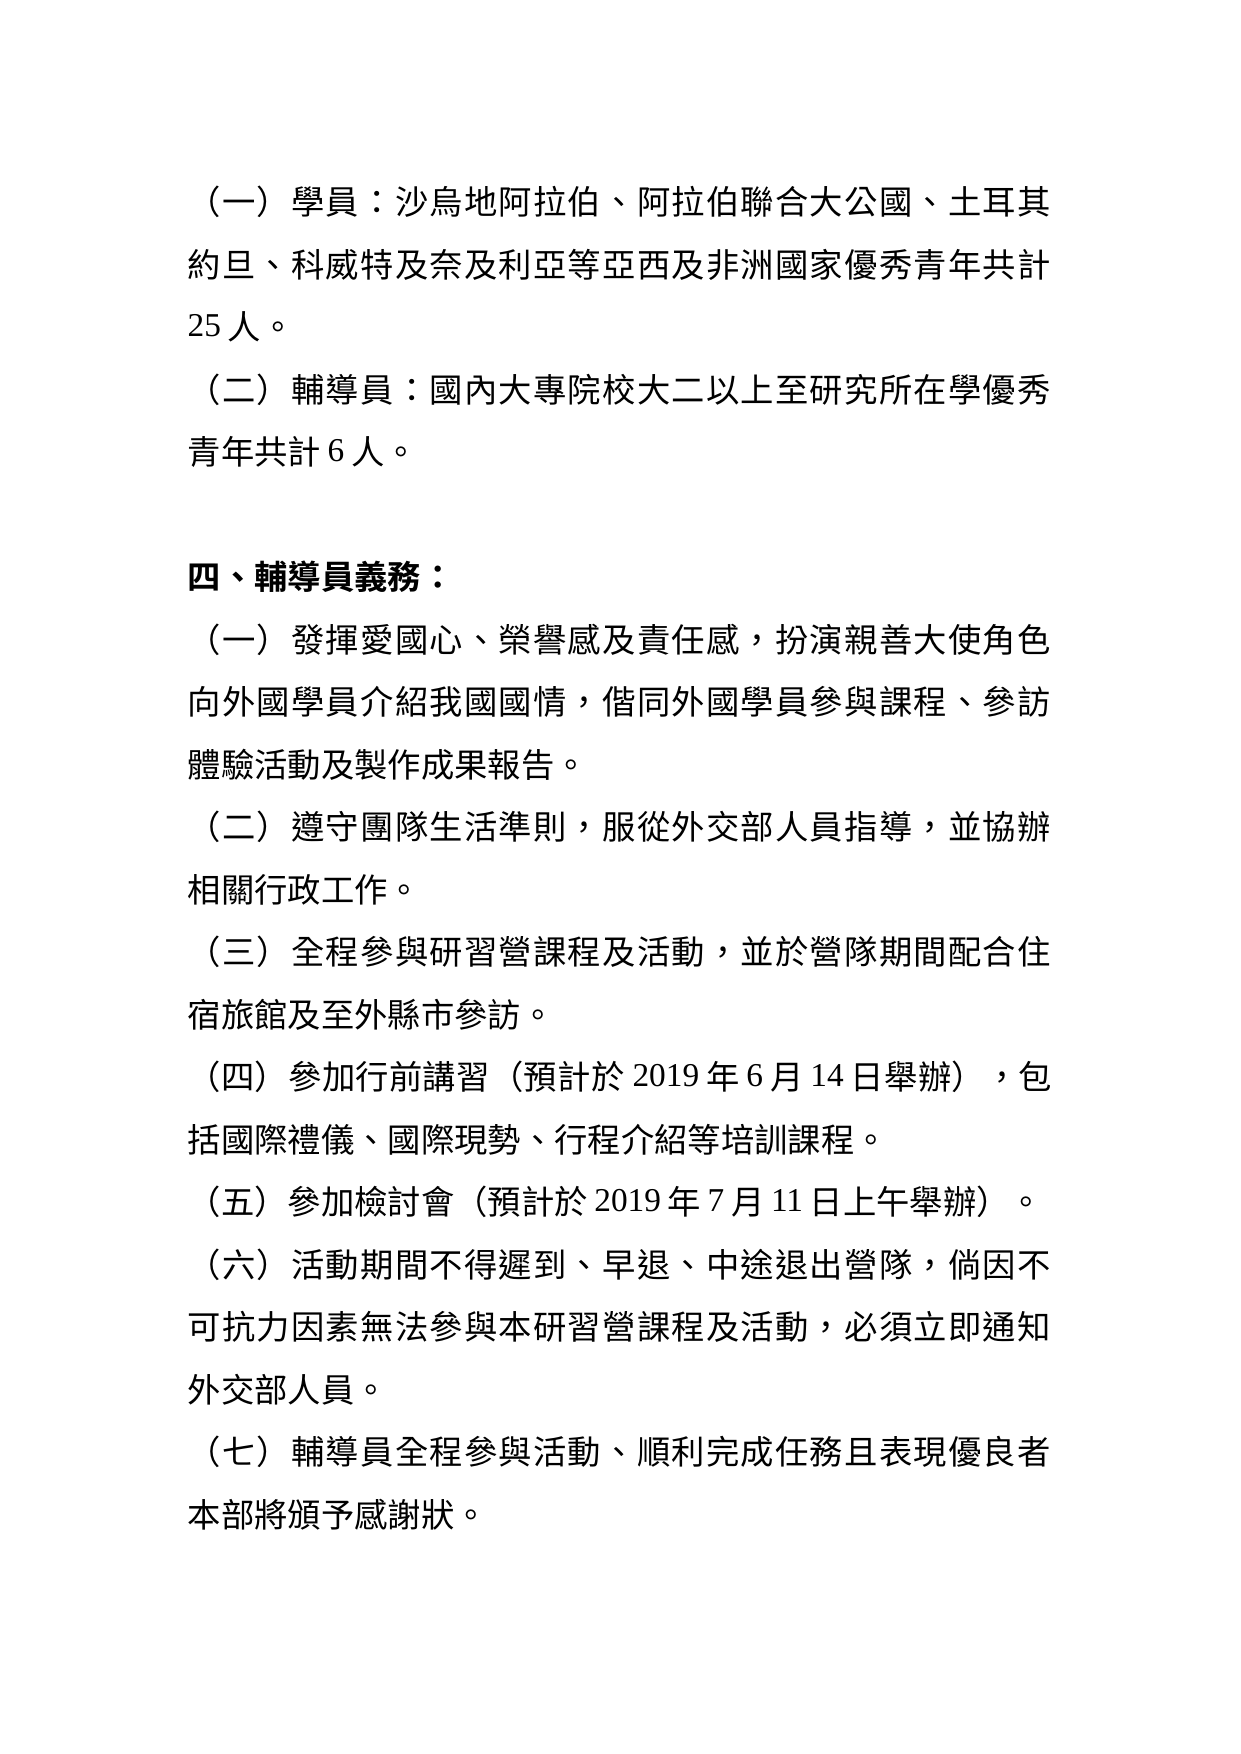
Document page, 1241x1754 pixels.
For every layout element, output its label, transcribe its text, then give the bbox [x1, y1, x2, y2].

text （二）遵守團隊生活準則，服從外交部人員指導，並協辦相關行政工作。 [187, 783, 1053, 908]
text （六）活動期間不得遲到、早退、中途退出營隊，倘因不可抗力因素無法參與本研習營課程及活動，必須立即通知外交部人員。 [187, 1221, 1053, 1408]
text （三）全程參與研習營課程及活動，並於營隊期間配合住宿旅館及至外縣市參訪。 [187, 908, 1053, 1033]
text （五）參加檢討會（預計於2019年7月11日上午舉辦）。 [187, 1158, 1053, 1221]
text （一）發揮愛國心、榮譽感及責任感，扮演親善大使角色，向外國學員介紹我國國情，偕同外國學員參與課程、參訪、體驗活動及製作成果報告。 [187, 596, 1053, 783]
text 四、輔導員義務： [187, 533, 1053, 596]
text （二）輔導員：國內大專院校大二以上至研究所在學優秀青年共計6人。 [187, 346, 1053, 471]
text （七）輔導員全程參與活動、順利完成任務且表現優良者，本部將頒予感謝狀。 [187, 1408, 1053, 1533]
text （四）參加行前講習（預計於2019年6月14日舉辦），包括國際禮儀、國際現勢、行程介紹等培訓課程。 [187, 1033, 1053, 1158]
text （一）學員：沙烏地阿拉伯、阿拉伯聯合大公國、土耳其、約旦、科威特及奈及利亞等亞西及非洲國家優秀青年共計25人。 [187, 158, 1053, 346]
